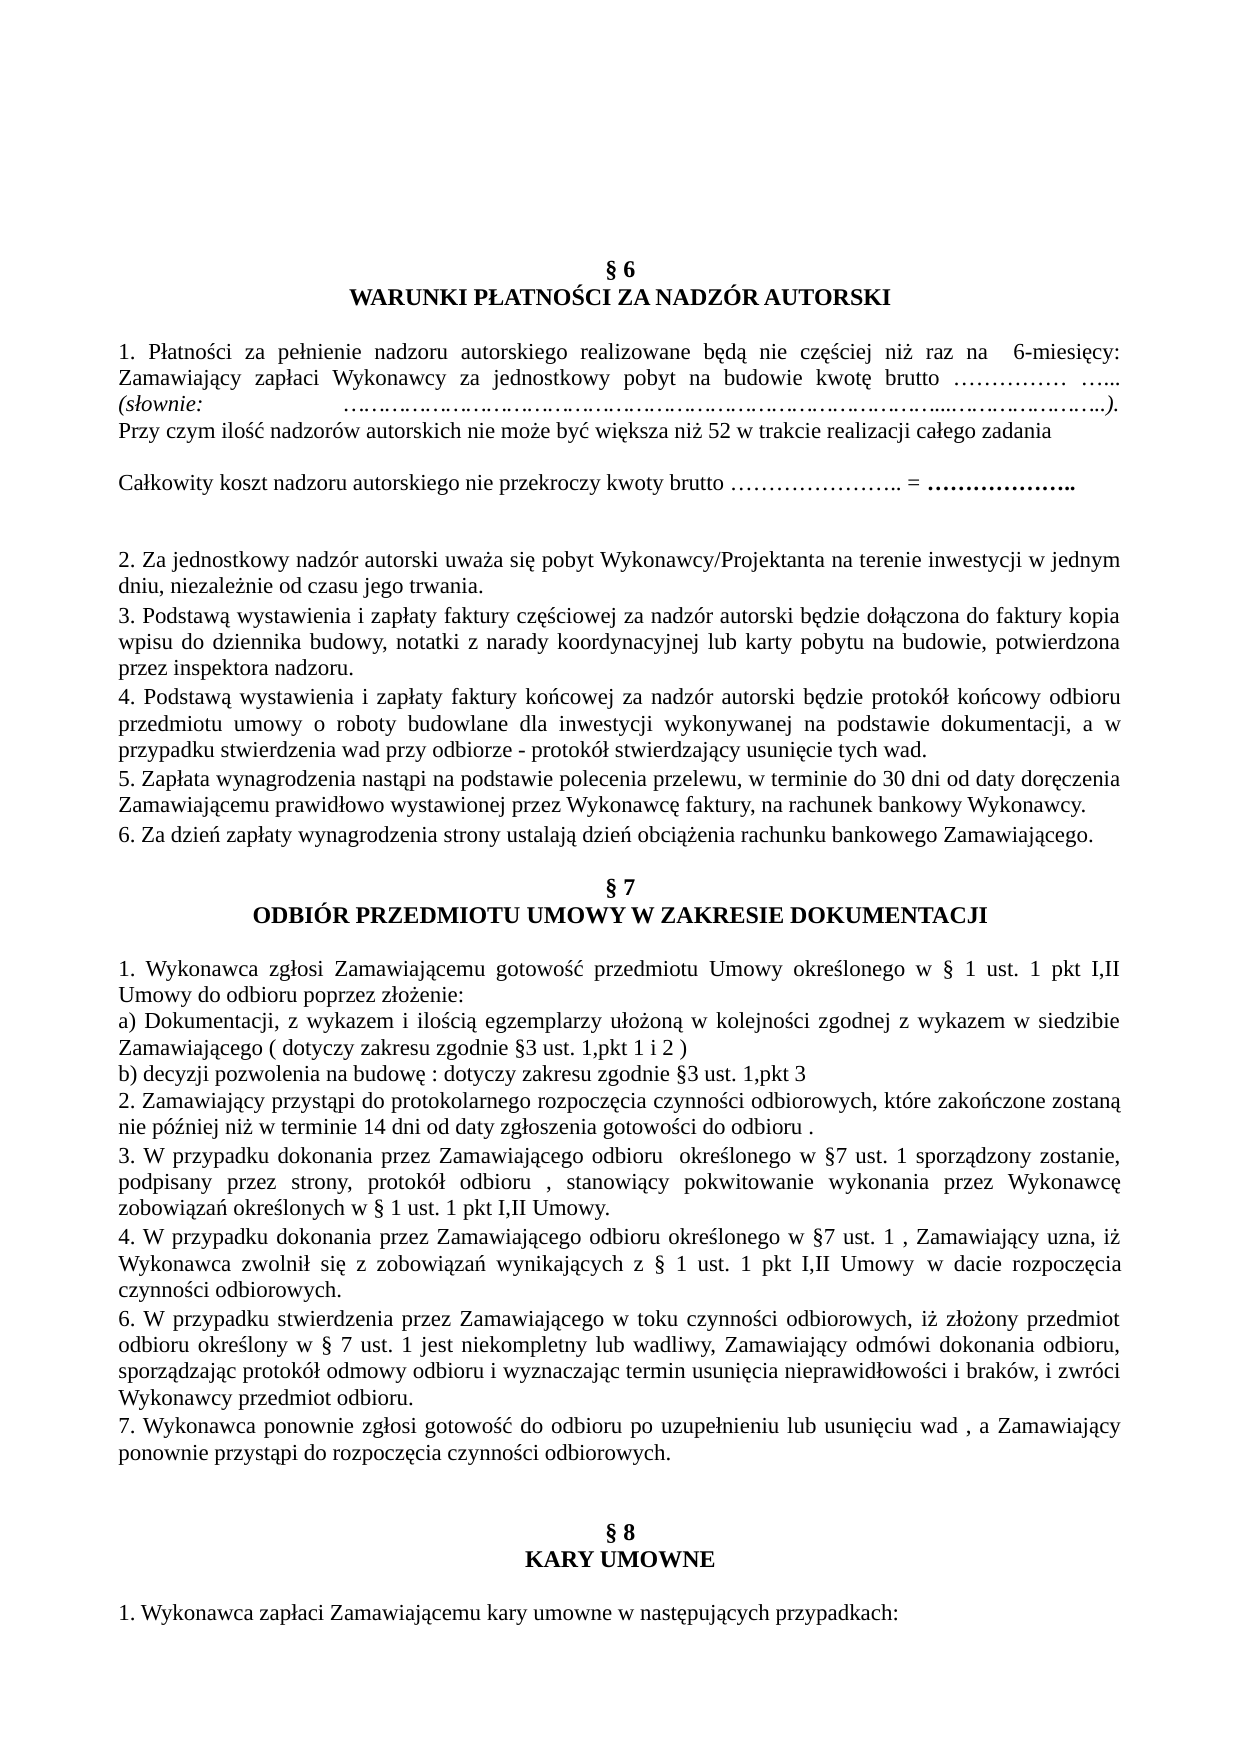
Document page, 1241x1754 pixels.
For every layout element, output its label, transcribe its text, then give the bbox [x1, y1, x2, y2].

text ODBIÓR PRZEDMIOTU UMOWY W ZAKRESIE DOKUMENTACJI [118, 901, 1122, 928]
text § 6 [118, 255, 1122, 282]
text 2. Za jednostkowy nadzór autorski uważa się pobyt Wykonawcy/Projektanta na terenie inwestycji w jednym dniu, niezależnie od czasu jego trwania. [118, 546, 1122, 599]
text 3. W przypadku dokonania przez Zamawiającego odbioru określonego w §7 ust. 1 sporządzony zostanie, podpisany przez strony, protokół odbioru , stanowiący pokwitowanie wykonania przez Wykonawcę zobowiązań określonych w § 1 ust. 1 pkt I,II Umowy. [118, 1142, 1122, 1221]
text 1. Płatności za pełnienie nadzoru autorskiego realizowane będą nie częściej niż raz na 6-miesięcy: Zamawiający zapłaci Wykonawcy za jednostkowy pobyt na budowie kwotę brutto …………… …...(słownie: ……………………………………………………………………………...…………………..). Przy czym ilość nadzorów autorskich nie może być większa niż 52 w trakcie realizacji całego zadania [118, 338, 1122, 443]
text Całkowity koszt nadzoru autorskiego nie przekroczy kwoty brutto ………………….. = ……………….. [118, 469, 1122, 496]
text a) Dokumentacji, z wykazem i ilością egzemplarzy ułożoną w kolejności zgodnej z wykazem w siedzibie Zamawiającego ( dotyczy zakresu zgodnie §3 ust. 1,pkt 1 i 2 ) [118, 1008, 1122, 1060]
text 1. Wykonawca zgłosi Zamawiającemu gotowość przedmiotu Umowy określonego w § 1 ust. 1 pkt I,II Umowy do odbioru poprzez złożenie: [118, 955, 1122, 1008]
text 6. W przypadku stwierdzenia przez Zamawiającego w toku czynności odbiorowych, iż złożony przedmiot odbioru określony w § 7 ust. 1 jest niekompletny lub wadliwy, Zamawiający odmówi dokonania odbioru, sporządzając protokół odmowy odbioru i wyznaczając termin usunięcia nieprawidłowości i braków, i zwróci Wykonawcy przedmiot odbioru. [118, 1305, 1122, 1410]
text b) decyzji pozwolenia na budowę : dotyczy zakresu zgodnie §3 ust. 1,pkt 3 [118, 1060, 1122, 1087]
text 7. Wykonawca ponownie zgłosi gotowość do odbioru po uzupełnieniu lub usunięciu wad , a Zamawiający ponownie przystąpi do rozpoczęcia czynności odbiorowych. [118, 1412, 1122, 1465]
text § 7 [118, 873, 1122, 901]
text 2. Zamawiający przystąpi do protokolarnego rozpoczęcia czynności odbiorowych, które zakończone zostaną nie później niż w terminie 14 dni od daty zgłoszenia gotowości do odbioru . [118, 1087, 1122, 1139]
text 6. Za dzień zapłaty wynagrodzenia strony ustalają dzień obciążenia rachunku bankowego Zamawiającego. [118, 821, 1122, 847]
text § 8 [118, 1518, 1122, 1546]
text 3. Podstawą wystawienia i zapłaty faktury częściowej za nadzór autorski będzie dołączona do faktury kopia wpisu do dziennika budowy, notatki z narady koordynacyjnej lub karty pobytu na budowie, potwierdzona przez inspektora nadzoru. [118, 602, 1122, 681]
text 1. Wykonawca zapłaci Zamawiającemu kary umowne w następujących przypadkach: [118, 1599, 1122, 1626]
text 4. W przypadku dokonania przez Zamawiającego odbioru określonego w §7 ust. 1 , Zamawiający uzna, iż Wykonawca zwolnił się z zobowiązań wynikających z § 1 ust. 1 pkt I,II Umowy w dacie rozpoczęcia czynności odbiorowych. [118, 1223, 1122, 1302]
text 4. Podstawą wystawienia i zapłaty faktury końcowej za nadzór autorski będzie protokół końcowy odbioru przedmiotu umowy o roboty budowlane dla inwestycji wykonywanej na podstawie dokumentacji, a w przypadku stwierdzenia wad przy odbiorze - protokół stwierdzający usunięcie tych wad. [118, 683, 1122, 762]
text WARUNKI PŁATNOŚCI ZA NADZÓR AUTORSKI [118, 282, 1122, 310]
text 5. Zapłata wynagrodzenia nastąpi na podstawie polecenia przelewu, w terminie do 30 dni od daty doręczenia Zamawiającemu prawidłowo wystawionej przez Wykonawcę faktury, na rachunek bankowy Wykonawcy. [118, 765, 1122, 818]
text KARY UMOWNE [118, 1546, 1122, 1573]
